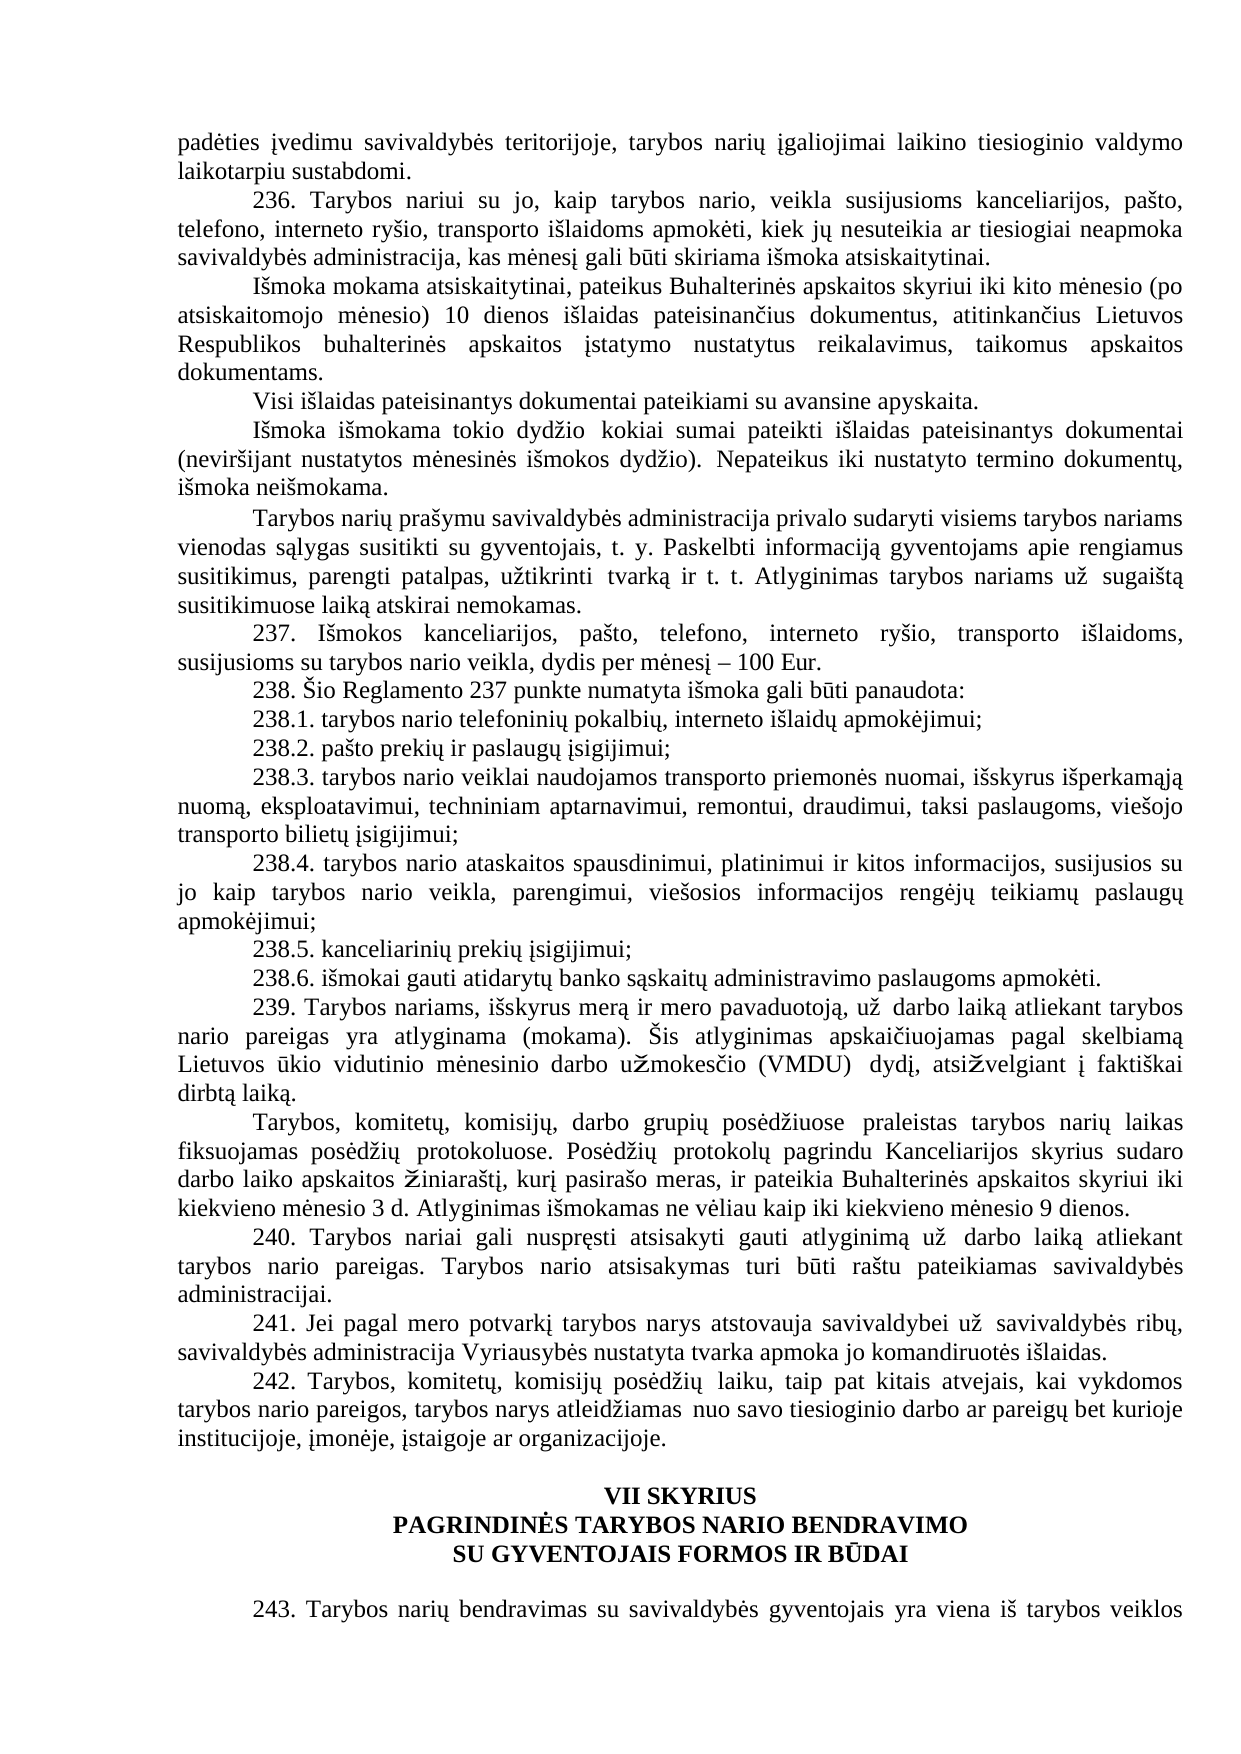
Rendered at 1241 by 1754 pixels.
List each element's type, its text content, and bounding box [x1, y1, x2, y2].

text VII SKYRIUS [177, 1481, 1183, 1510]
text 239. Tarybos nariams, išskyrus merą ir mero pavaduotoją, už darbo laiką atliekant tarybos nario pareigas yra atlyginama (mokama). Šis atlyginimas apskaičiuojamas pagal skelbiamą Lietuvos ūkio vidutinio mėnesinio darbo užmokesčio (VMDU) dydį, atsižvelgiant į faktiškai dirbtą laiką. [177, 992, 1183, 1107]
text Tarybos, komitetų, komisijų, darbo grupių posėdžiuose praleistas tarybos narių laikas fiksuojamas posėdžių protokoluose. Posėdžių protokolų pagrindu Kanceliarijos skyrius sudaro darbo laiko apskaitos žiniaraštį, kurį pasirašo meras, ir pateikia Buhalterinės apskaitos skyriui iki kiekvieno mėnesio 3 d. Atlyginimas išmokamas ne vėliau kaip iki kiekvieno mėnesio 9 dienos. [177, 1107, 1183, 1222]
text 238. Šio Reglamento 237 punkte numatyta išmoka gali būti panaudota: [177, 676, 1183, 704]
text Išmoka mokama atsiskaitytinai, pateikus Buhalterinės apskaitos skyriui iki kito mėnesio (po atsiskaitomojo mėnesio) 10 dienos išlaidas pateisinančius dokumentus, atitinkančius Lietuvos Respublikos buhalterinės apskaitos įstatymo nustatytus reikalavimus, taikomus apskaitos dokumentams. [177, 271, 1183, 386]
text 242. Tarybos, komitetų, komisijų posėdžių laiku, taip pat kitais atvejais, kai vykdomos tarybos nario pareigos, tarybos narys atleidžiamas nuo savo tiesioginio darbo ar pareigų bet kurioje institucijoje, įmonėje, įstaigoje ar organizacijoje. [177, 1366, 1183, 1452]
text 237. Išmokos kanceliarijos, pašto, telefono, interneto ryšio, transporto išlaidoms, susijusioms su tarybos nario veikla, dydis per mėnesį – 100 Eur. [177, 618, 1183, 676]
text 238.2. pašto prekių ir paslaugų įsigijimui; [177, 733, 1183, 762]
text PAGRINDINĖS TARYBOS NARIO BENDRAVIMO [177, 1510, 1183, 1539]
text SU GYVENTOJAIS FORMOS IR BŪDAI [177, 1539, 1183, 1567]
text 238.3. tarybos nario veiklai naudojamos transporto priemonės nuomai, išskyrus išperkamąją nuomą, eksploatavimui, techniniam aptarnavimui, remontui, draudimui, taksi paslaugoms, viešojo transporto bilietų įsigijimui; [177, 762, 1183, 848]
text 243. Tarybos narių bendravimas su savivaldybės gyventojais yra viena iš tarybos veiklos [177, 1594, 1183, 1623]
text 238.4. tarybos nario ataskaitos spausdinimui, platinimui ir kitos informacijos, susijusios su jo kaip tarybos nario veikla, parengimui, viešosios informacijos rengėjų teikiamų paslaugų apmokėjimui; [177, 848, 1183, 934]
text 238.1. tarybos nario telefoninių pokalbių, interneto išlaidų apmokėjimui; [177, 704, 1183, 733]
text 238.5. kanceliarinių prekių įsigijimui; [177, 934, 1183, 963]
text Išmoka išmokama tokio dydžio kokiai sumai pateikti išlaidas pateisinantys dokumentai (neviršijant nustatytos mėnesinės išmokos dydžio). Nepateikus iki nustatyto termino dokumentų, išmoka neišmokama. [177, 415, 1183, 501]
text 240. Tarybos nariai gali nuspręsti atsisakyti gauti atlyginimą už darbo laiką atliekant tarybos nario pareigas. Tarybos nario atsisakymas turi būti raštu pateikiamas savivaldybės administracijai. [177, 1222, 1183, 1308]
text 238.6. išmokai gauti atidarytų banko sąskaitų administravimo paslaugoms apmokėti. [177, 963, 1183, 992]
text Tarybos narių prašymu savivaldybės administracija privalo sudaryti visiems tarybos nariams vienodas sąlygas susitikti su gyventojais, t. y. Paskelbti informaciją gyventojams apie rengiamus susitikimus, parengti patalpas, užtikrinti tvarką ir t. t. Atlyginimas tarybos nariams už sugaištą susitikimuose laiką atskirai nemokamas. [177, 503, 1183, 618]
text 241. Jei pagal mero potvarkį tarybos narys atstovauja savivaldybei už savivaldybės ribų, savivaldybės administracija Vyriausybės nustatyta tvarka apmoka jo komandiruotės išlaidas. [177, 1308, 1183, 1366]
text 236. Tarybos nariui su jo, kaip tarybos nario, veikla susijusioms kanceliarijos, pašto, telefono, interneto ryšio, transporto išlaidoms apmokėti, kiek jų nesuteikia ar tiesiogiai neapmoka savivaldybės administracija, kas mėnesį gali būti skiriama išmoka atsiskaitytinai. [177, 185, 1183, 271]
text padėties įvedimu savivaldybės teritorijoje, tarybos narių įgaliojimai laikino tiesioginio valdymo laikotarpiu sustabdomi. [177, 127, 1183, 185]
text Visi išlaidas pateisinantys dokumentai pateikiami su avansine apyskaita. [177, 386, 1183, 415]
